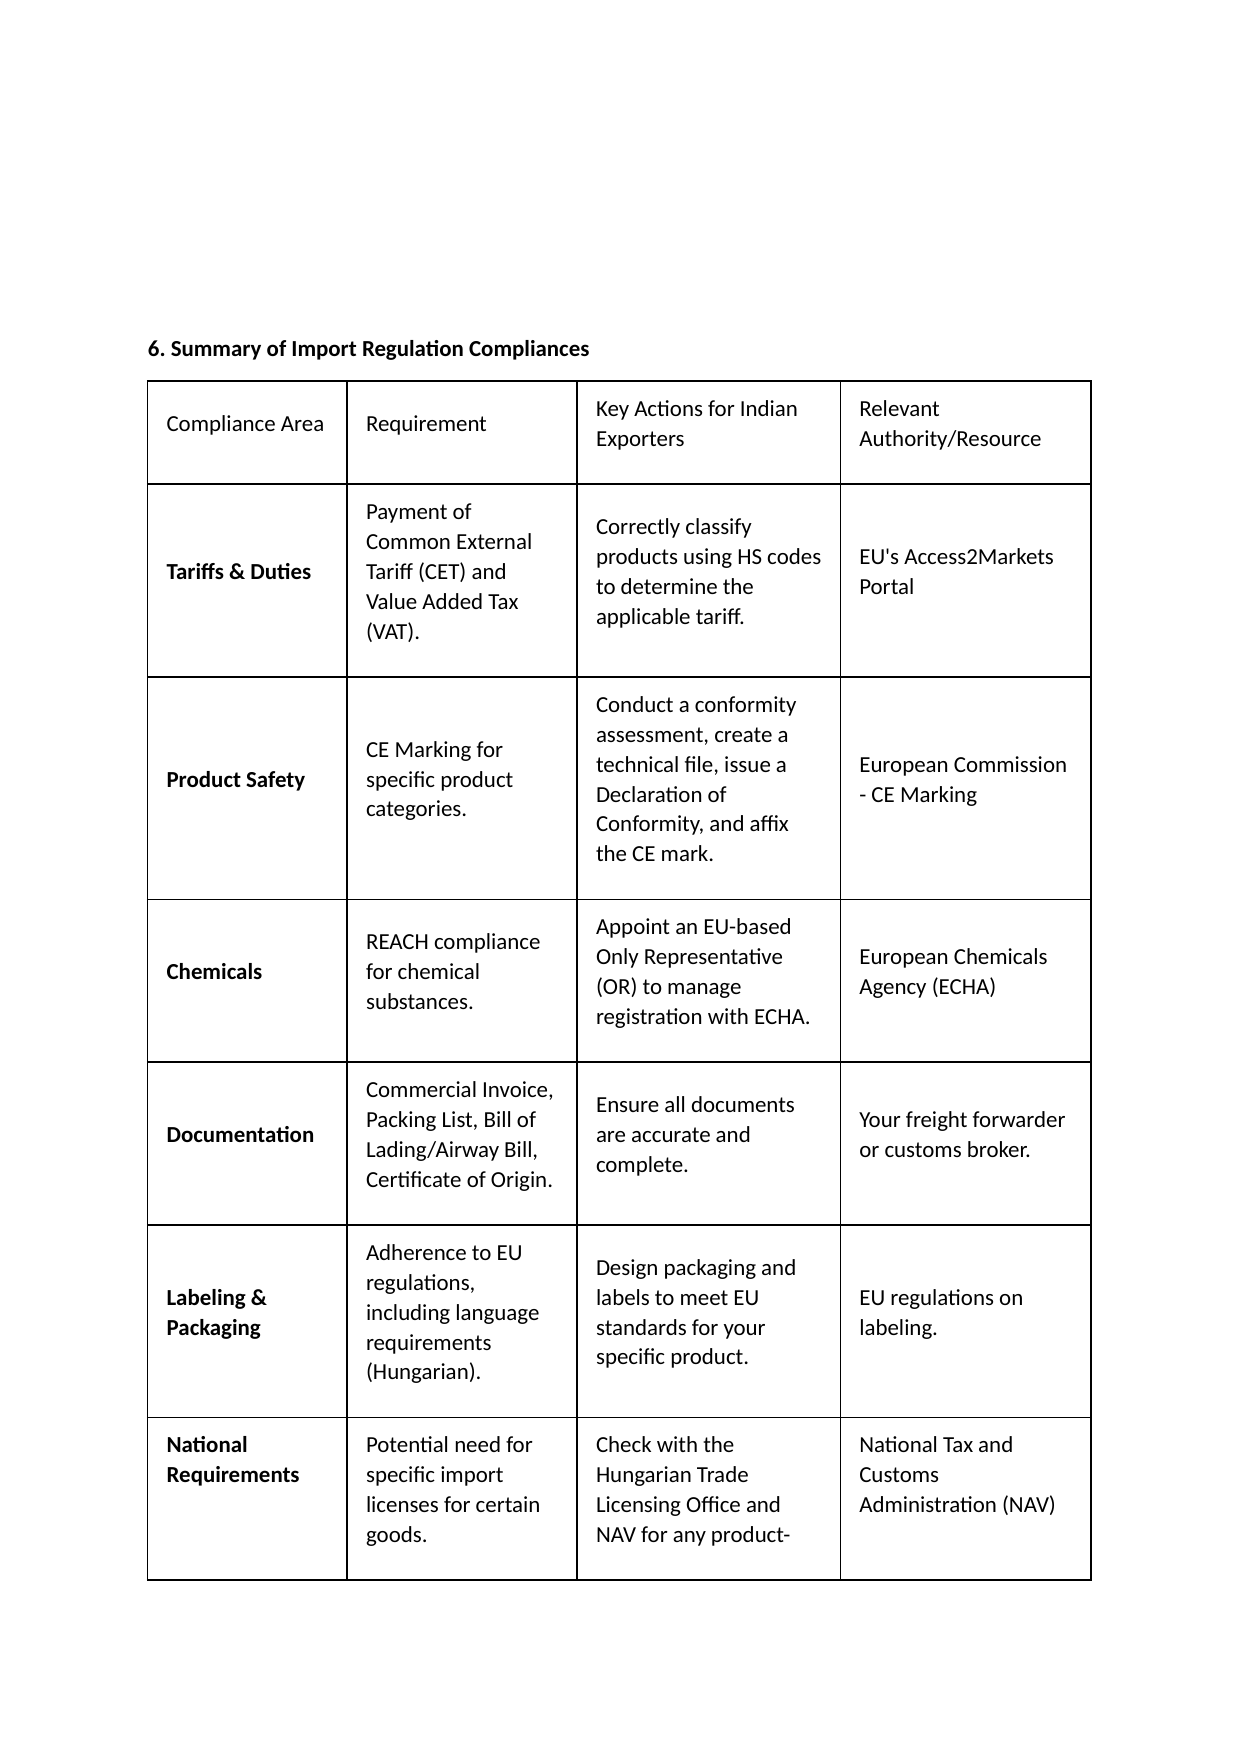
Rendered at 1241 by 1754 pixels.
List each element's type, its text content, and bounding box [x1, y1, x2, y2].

table_cell Conduct a conformity assessment, create a technical file, issue a Declaration of Conformity, and affix the CE mark. [578, 678, 840, 898]
table_cell EU's Access2Markets Portal [841, 485, 1090, 676]
table_cell Commercial Invoice, Packing List, Bill of Lading/Airway Bill, Certificate of Origin. [348, 1063, 576, 1224]
table_cell Ensure all documents are accurate and complete. [578, 1063, 840, 1224]
table_cell EU regulations on labeling. [841, 1226, 1090, 1416]
table_cell Check with the Hungarian Trade Licensing Office and NAV for any product- [578, 1418, 840, 1579]
table_cell Your freight forwarder or customs broker. [841, 1063, 1090, 1224]
table_cell National Requirements [148, 1418, 346, 1579]
table_cell Appoint an EU-based Only Representative (OR) to manage registration with ECHA. [578, 900, 840, 1061]
table_cell Design packaging and labels to meet EU standards for your specific product. [578, 1226, 840, 1416]
table_header Key Actions for Indian Exporters [578, 382, 840, 483]
table_cell National Tax and Customs Administration (NAV) [841, 1418, 1090, 1579]
table_cell Labeling & Packaging [148, 1226, 346, 1416]
table_cell Correctly classify products using HS codes to determine the applicable tariff. [578, 485, 840, 676]
table_cell Payment of Common External Tariff (CET) and Value Added Tax (VAT). [348, 485, 576, 676]
table_header Requirement [348, 382, 576, 483]
table_cell Documentation [148, 1063, 346, 1224]
text 6. Summary of Import Regulation Compliances [148, 334, 1093, 362]
table_cell European Chemicals Agency (ECHA) [841, 900, 1090, 1061]
table_cell Chemicals [148, 900, 346, 1061]
table_cell Adherence to EU regulations, including language requirements (Hungarian). [348, 1226, 576, 1416]
table_cell European Commission - CE Marking [841, 678, 1090, 898]
table_cell Tariffs & Duties [148, 485, 346, 676]
table_cell CE Marking for specific product categories. [348, 678, 576, 898]
table_cell REACH compliance for chemical substances. [348, 900, 576, 1061]
table_header Compliance Area [148, 382, 346, 483]
table_cell Potential need for specific import licenses for certain goods. [348, 1418, 576, 1579]
table_cell Product Safety [148, 678, 346, 898]
table_header Relevant Authority/Resource [841, 382, 1090, 483]
